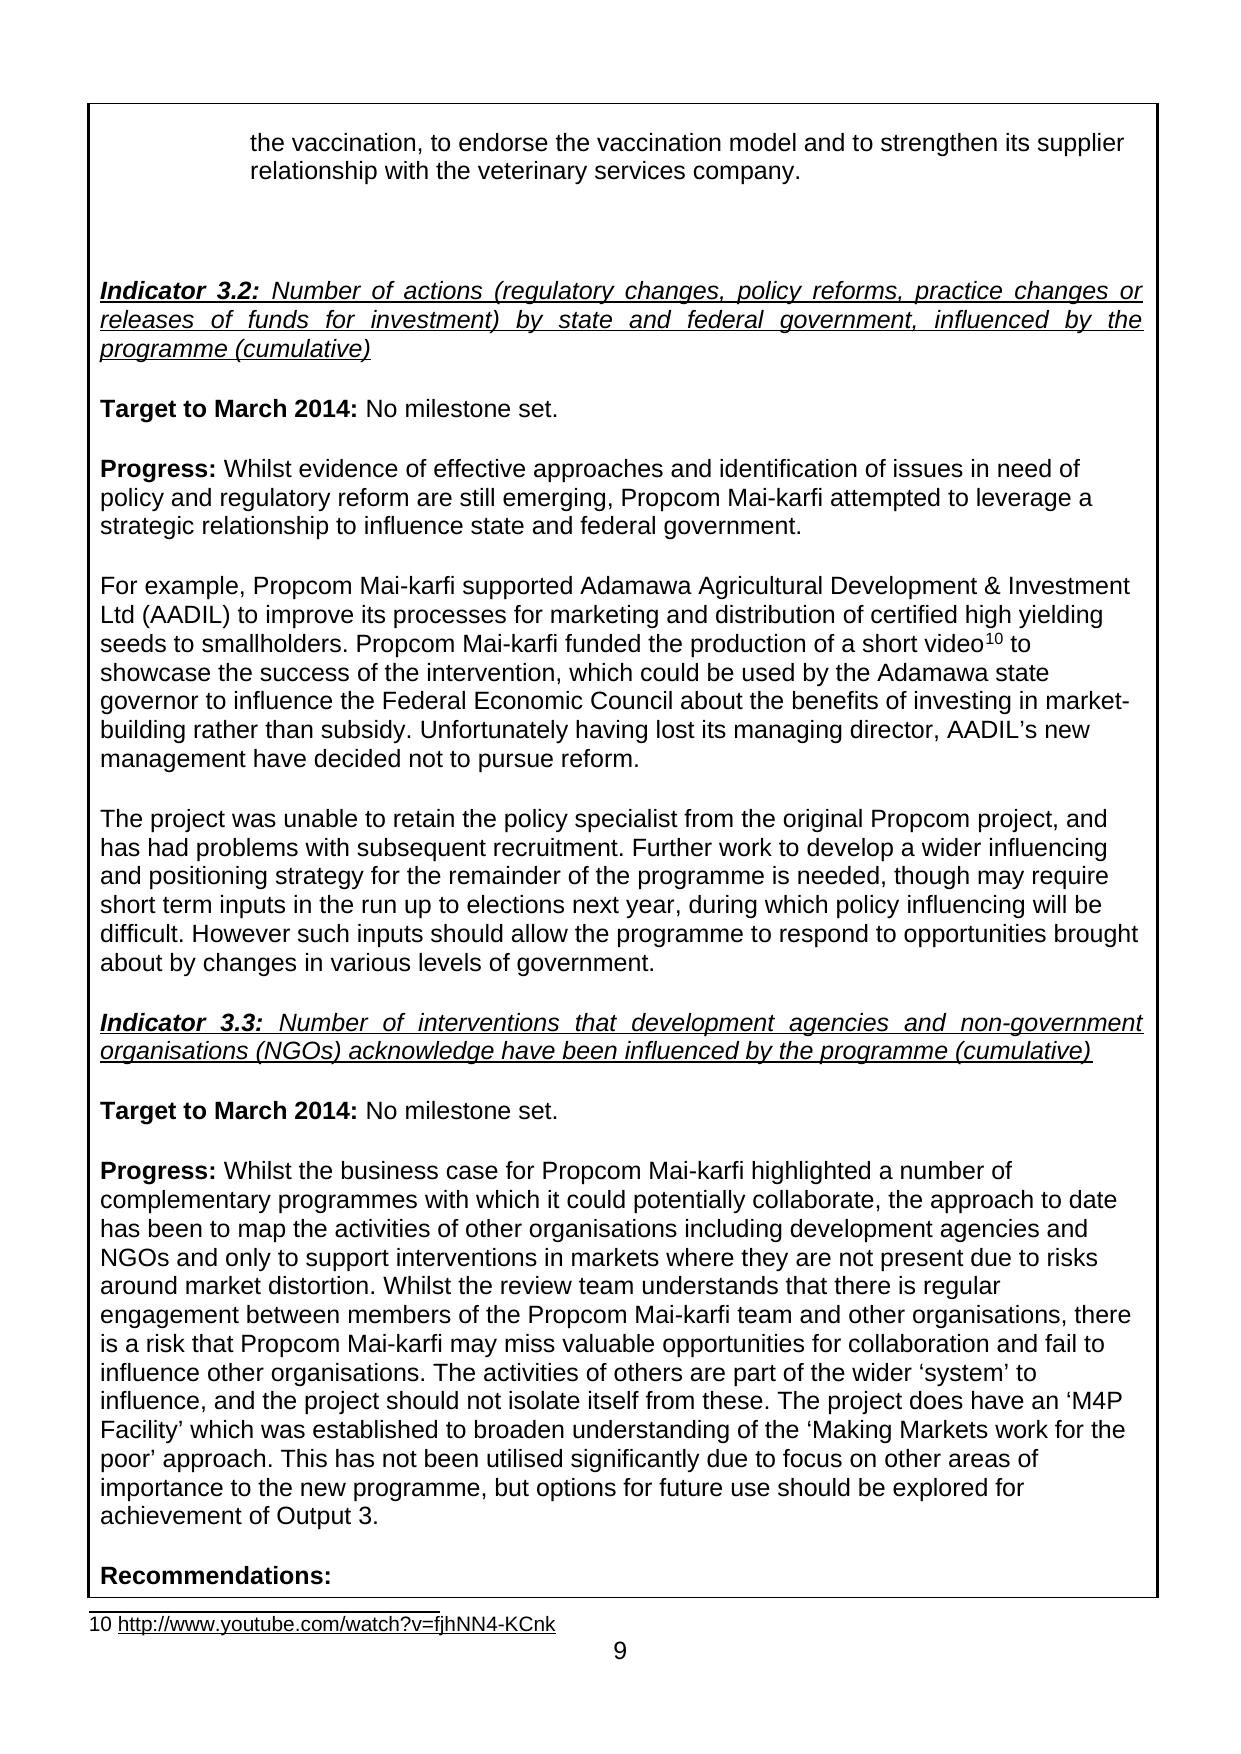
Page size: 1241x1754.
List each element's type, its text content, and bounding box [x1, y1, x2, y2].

table_cell Indicator 3.1: Number of businesses that buy more from, or invest more in selling to, poor women and men in northern Nigeria, due to a change in practice that they ascribe to the programme (cumulative) Target to March 2014: To influence two businesses to buy more from, or invest more in selling to, poor women and men in northern Nigeria. Progress: Propcom Mai-karfi has influenced three organisations to adopt changes in their ways of doing business to benefit poor women and men in northern Nigeria. These include businesses continuing to pursue new business models that Propcom Mai-karfi has helped them to pilot (see output 1.1). These are: A large fertiliser producer to increase investment in the expansion of its rural distribution networks and on farmer education in addition to fertiliser sales to improve yield and drive future demand. A veterinary services company to sell poultry vaccines directly to smallholder farmers using local distributors and vaccinators. The National Veterinary Research Institute, the only Nigerian manufacturer of the vaccination, to endorse the vaccination model and to strengthen its supplier relationship with the veterinary services company. Indicator 3.2: Number of actions (regulatory changes, policy reforms, practice changes or releases of funds for investment) by state and federal government, influenced by the programme (cumulative) Target to March 2014: No milestone set. Progress: Whilst evidence of effective approaches and identification of issues in need of policy and regulatory reform are still emerging, Propcom Mai-karfi attempted to leverage a strategic relationship to influence state and federal government. For example, Propcom Mai-karfi supported Adamawa Agricultural Development & Investment Ltd (AADIL) to improve its processes for marketing and distribution of certified high yielding seeds to smallholders. Propcom Mai-karfi funded the production of a short video to showcase the success of the intervention, which could be used by the Adamawa state governor to influence the Federal Economic Council about the benefits of investing in market-building rather than subsidy. Unfortunately having lost its managing director, AADIL’s new management have decided not to pursue reform. The project was unable to retain the policy specialist from the original Propcom project, and has had problems with subsequent recruitment. Further work to develop a wider influencing and positioning strategy for the remainder of the programme is needed, though may require short term inputs in the run up to elections next year, during which policy influencing will be difficult. However such inputs should allow the programme to respond to opportunities brought about by changes in various levels of government. Indicator 3.3: Number of interventions that development agencies and non-government organisations (NGOs) acknowledge have been influenced by the programme (cumulative) Target to March 2014: No milestone set. Progress: Whilst the business case for Propcom Mai-karfi highlighted a number of complementary programmes with which it could potentially collaborate, the approach to date has been to map the activities of other organisations including development agencies and NGOs and only to support interventions in markets where they are not present due to risks around market distortion. Whilst the review team understands that there is regular engagement between members of the Propcom Mai-karfi team and other organisations, there is a risk that Propcom Mai-karfi may miss valuable opportunities for collaboration and fail to influence other organisations. The activities of others are part of the wider ‘system’ to influence, and the project should not isolate itself from these. The project does have an ‘M4P Facility’ which was established to broaden understanding of the ‘Making Markets work for the poor’ approach. This has not been utilised significantly due to focus on other areas of importance to the new programme, but options for future use should be explored for achievement of Output 3. Recommendations: Build capacity and develop strategies for: crowding-in new businesses to meet systemic change ambitions collaborating in certain markets, where appropriate, and for influencing the approaches of other organisations to be less distortionary. policy influencing (including through DFID), particularly developing plans to be ready to pro-actively engage rapidly after the 2015 elections. Engage more proactively in influencing the Growth Enhancement Support (GES) Scheme, to strengthen its pro-market potential. Establish indicator milestones where none are set. Impact Weighting (%): 25% Revised since last Annual Review? No Risk: Medium Revised since last Annual Review? No [90, 104, 1156, 1596]
